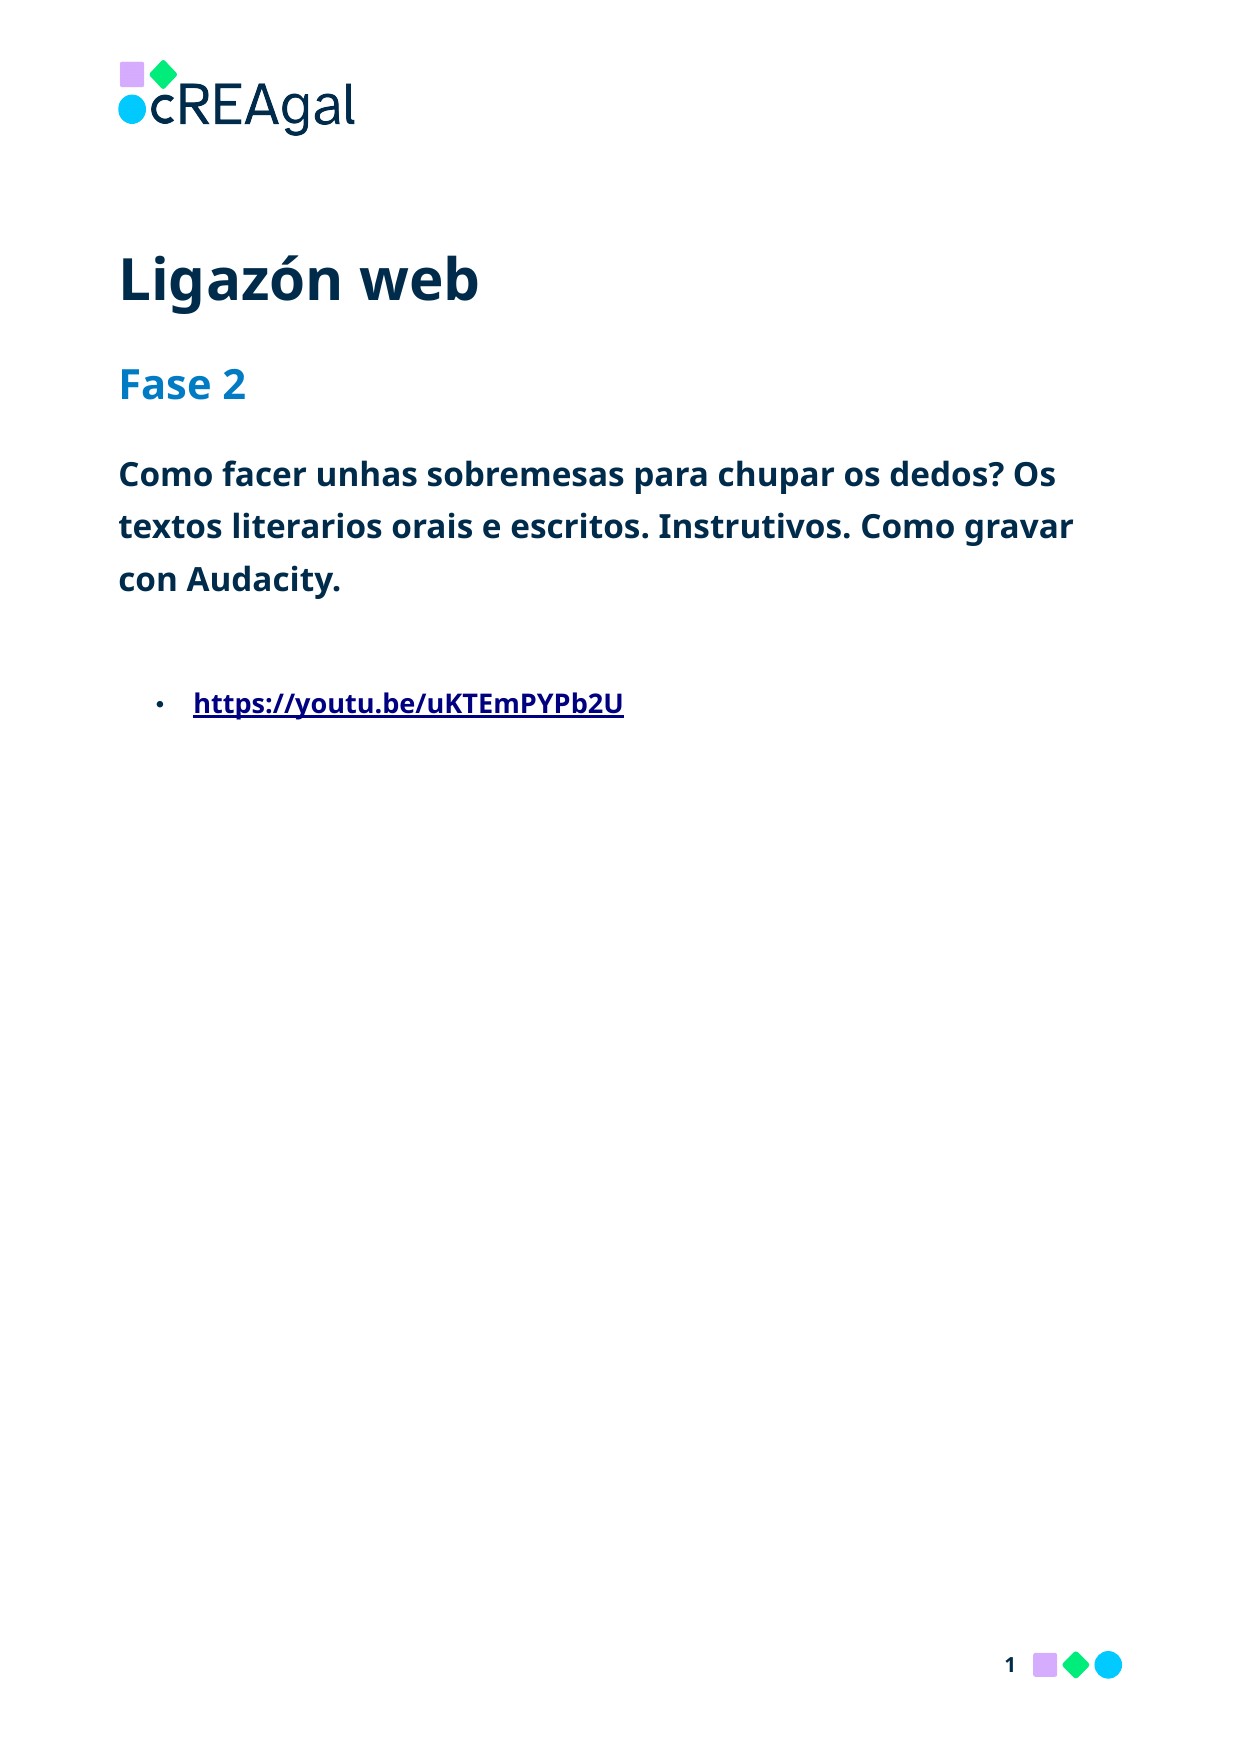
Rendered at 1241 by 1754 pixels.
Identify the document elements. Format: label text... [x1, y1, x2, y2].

list https://youtu.be/uKTEmPYPb2U [156, 684, 1122, 721]
subtitle Ligazón web [118, 238, 1122, 318]
subtitle Como facer unhas sobremesas para chupar os dedos? Os textos literarios orais e escritos. Instrutivos. Como gravar con Audacity. [118, 451, 1122, 601]
subtitle Fase 2 [118, 354, 1122, 411]
picture [118, 60, 355, 136]
